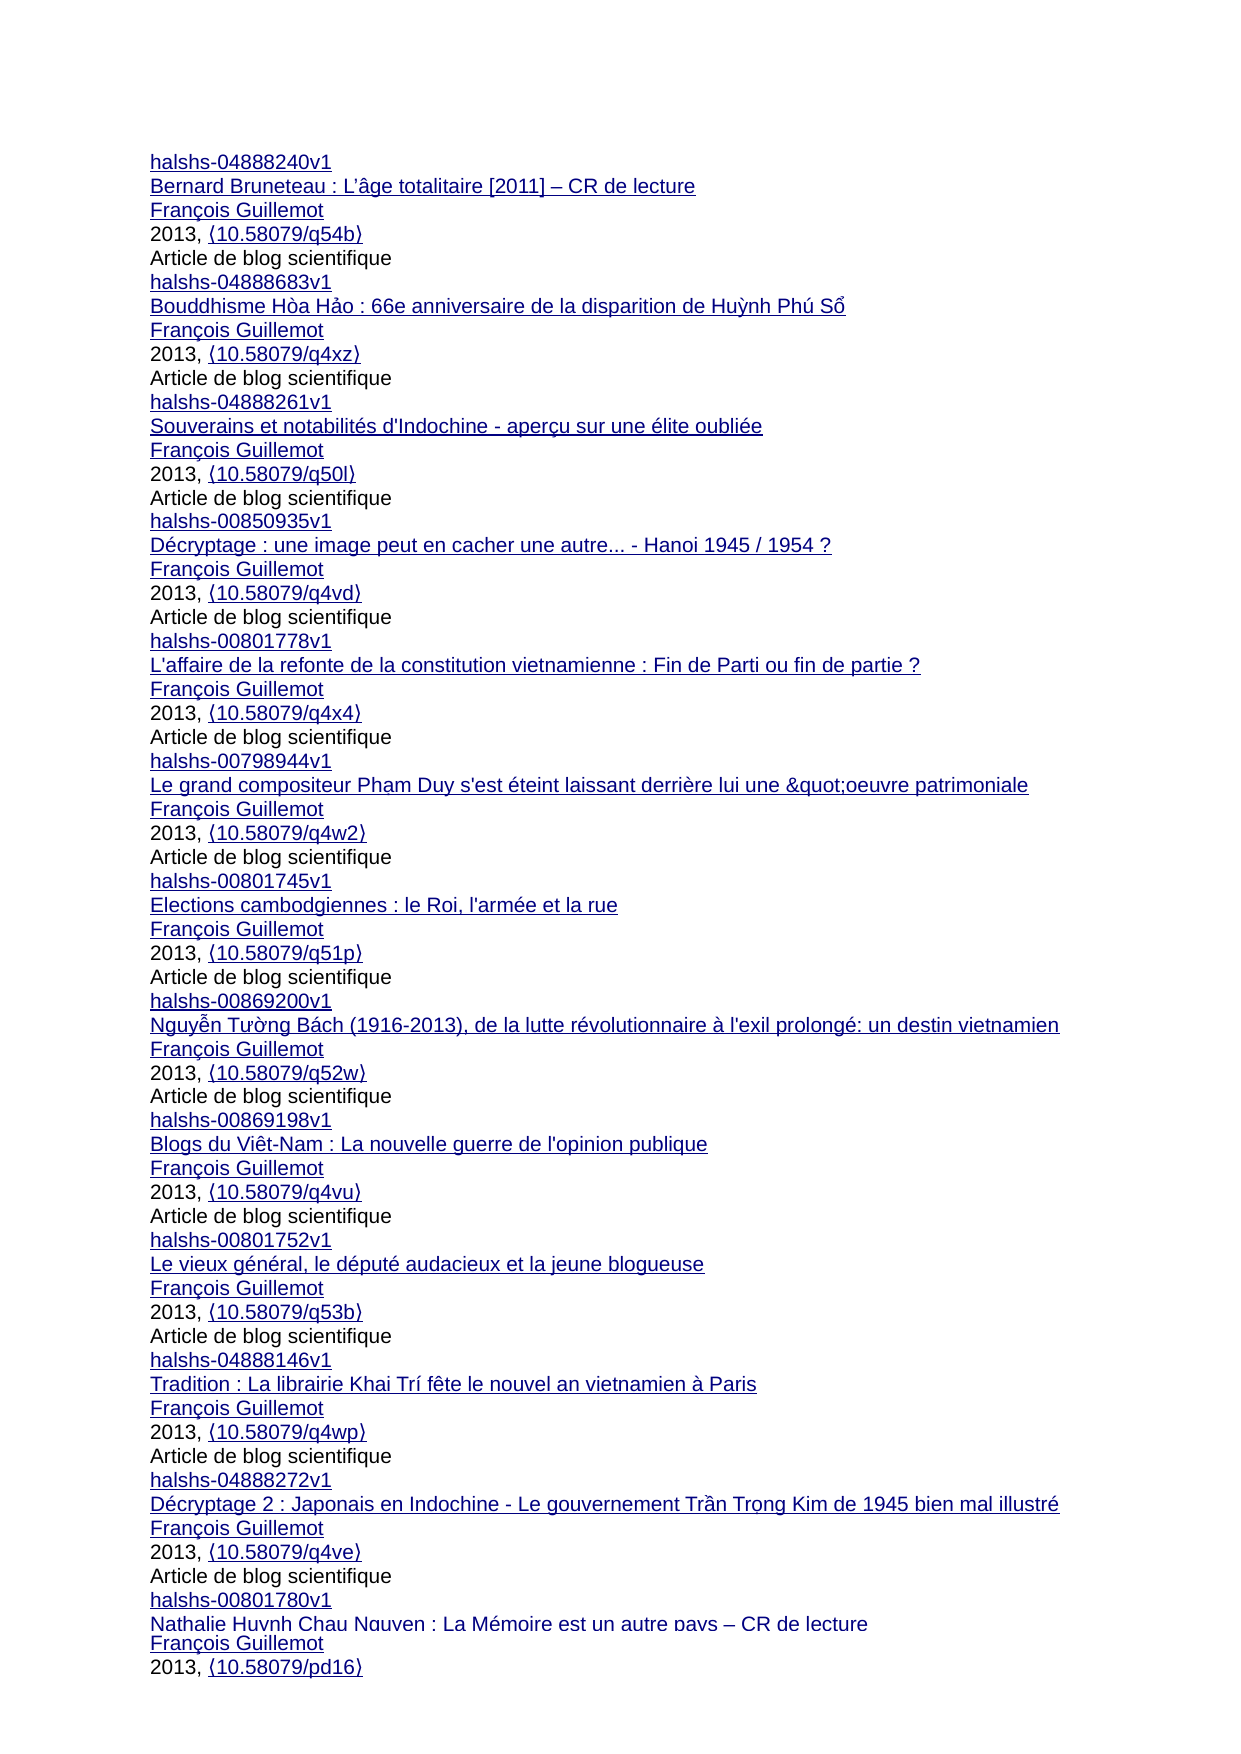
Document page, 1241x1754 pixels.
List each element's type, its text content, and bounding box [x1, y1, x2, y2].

table_cell Tradition : La librairie Khai Trí fête le nouvel an vietnamien à Paris François Guillemot 2013, ⟨10.58079/q4wp⟩ Article de blog scientifique halshs-04888272v1 [150, 1372, 1090, 1492]
table_cell Nathalie Huynh Chau Nguyen : La Mémoire est un autre pays – CR de lecture François Guillemot 2013, ⟨10.58079/pd16⟩ [150, 1611, 1090, 1679]
table_cell Décryptage 2 : Japonais en Indochine - Le gouvernement Trần Trọng Kim de 1945 bien mal illustré François Guillemot 2013, ⟨10.58079/q4ve⟩ Article de blog scientifique halshs-00801780v1 [150, 1492, 1090, 1611]
table_cell L'affaire de la refonte de la constitution vietnamienne : Fin de Parti ou fin de partie ? François Guillemot 2013, ⟨10.58079/q4x4⟩ Article de blog scientifique halshs-00798944v1 [150, 653, 1090, 773]
table_cell Le grand compositeur Phạm Duy s'est éteint laissant derrière lui une &quot;oeuvre patrimoniale François Guillemot 2013, ⟨10.58079/q4w2⟩ Article de blog scientifique halshs-00801745v1 [150, 773, 1090, 893]
table_cell Souverains et notabilités d'Indochine - aperçu sur une élite oubliée François Guillemot 2013, ⟨10.58079/q50l⟩ Article de blog scientifique halshs-00850935v1 [150, 414, 1090, 533]
table_cell Nguyễn Tường Bách (1916-2013), de la lutte révolutionnaire à l'exil prolongé: un destin vietnamien François Guillemot 2013, ⟨10.58079/q52w⟩ Article de blog scientifique halshs-00869198v1 [150, 1013, 1090, 1132]
table_cell Bernard Bruneteau : L’âge totalitaire [2011] – CR de lecture François Guillemot 2013, ⟨10.58079/q54b⟩ Article de blog scientifique halshs-04888683v1 [150, 174, 1090, 294]
table_cell Bouddhisme Hòa Hảo : 66e anniversaire de la disparition de Huỳnh Phú Sổ François Guillemot 2013, ⟨10.58079/q4xz⟩ Article de blog scientifique halshs-04888261v1 [150, 294, 1090, 413]
table_cell Décryptage : une image peut en cacher une autre... - Hanoi 1945 / 1954 ? François Guillemot 2013, ⟨10.58079/q4vd⟩ Article de blog scientifique halshs-00801778v1 [150, 533, 1090, 653]
table_cell Elections cambodgiennes : le Roi, l'armée et la rue François Guillemot 2013, ⟨10.58079/q51p⟩ Article de blog scientifique halshs-00869200v1 [150, 893, 1090, 1012]
table_cell Le vieux général, le député audacieux et la jeune blogueuse François Guillemot 2013, ⟨10.58079/q53b⟩ Article de blog scientifique halshs-04888146v1 [150, 1252, 1090, 1372]
table_cell Blogs du Viêt-Nam : La nouvelle guerre de l'opinion publique François Guillemot 2013, ⟨10.58079/q4vu⟩ Article de blog scientifique halshs-00801752v1 [150, 1132, 1090, 1252]
table_cell halshs-04888240v1 [150, 150, 1090, 174]
